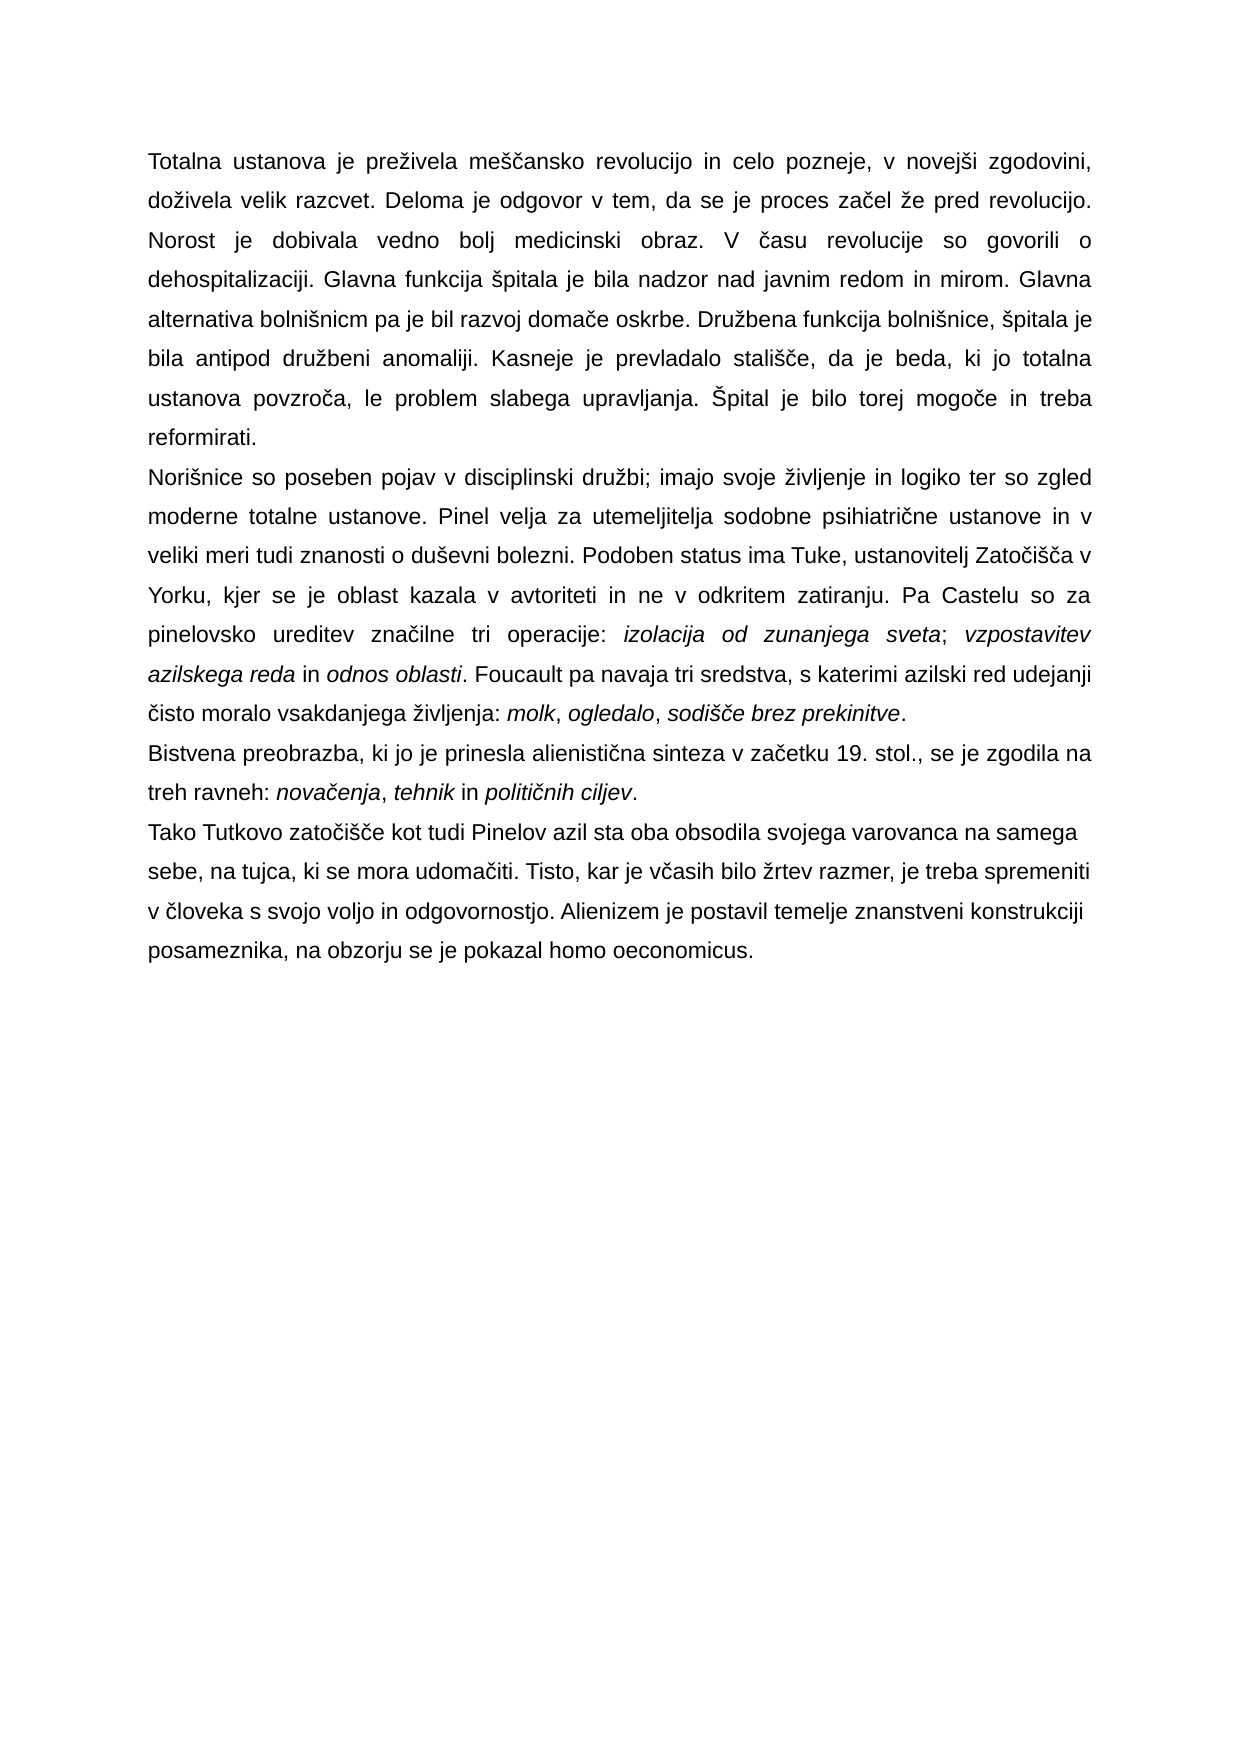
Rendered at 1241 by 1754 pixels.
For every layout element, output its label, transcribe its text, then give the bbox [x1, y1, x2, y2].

text Totalna ustanova je preživela meščansko revolucijo in celo pozneje, v novejši zgodovini, doživela velik razcvet. Deloma je odgovor v tem, da se je proces začel že pred revolucijo. Norost je dobivala vedno bolj medicinski obraz. V času revolucije so govorili o dehospitalizaciji. Glavna funkcija špitala je bila nadzor nad javnim redom in mirom. Glavna alternativa bolnišnicm pa je bil razvoj domače oskrbe. Družbena funkcija bolnišnice, špitala je bila antipod družbeni anomaliji. Kasneje je prevladalo stališče, da je beda, ki jo totalna ustanova povzroča, le problem slabega upravljanja. Špital je bilo torej mogoče in treba reformirati. [148, 148, 1093, 450]
text Bistvena preobrazba, ki jo je prinesla alienistična sinteza v začetku 19. stol., se je zgodila na treh ravneh: novačenja, tehnik in političnih ciljev. [148, 740, 1093, 806]
text Norišnice so poseben pojav v disciplinski družbi; imajo svoje življenje in logiko ter so zgled moderne totalne ustanove. Pinel velja za utemeljitelja sodobne psihiatrične ustanove in v veliki meri tudi znanosti o duševni bolezni. Podoben status ima Tuke, ustanovitelj Zatočišča v Yorku, kjer se je oblast kazala v avtoriteti in ne v odkritem zatiranju. Pa Castelu so za pinelovsko ureditev značilne tri operacije: izolacija od zunanjega sveta; vzpostavitev azilskega reda in odnos oblasti. Foucault pa navaja tri sredstva, s katerimi azilski red udejanji čisto moralo vsakdanjega življenja: molk, ogledalo, sodišče brez prekinitve. [148, 463, 1093, 727]
text Tako Tutkovo zatočišče kot tudi Pinelov azil sta oba obsodila svojega varovanca na samega sebe, na tujca, ki se mora udomačiti. Tisto, kar je včasih bilo žrtev razmer, je treba spremeniti v človeka s svojo voljo in odgovornostjo. Alienizem je postavil temelje znanstveni konstrukciji posameznika, na obzorju se je pokazal homo oeconomicus. [148, 819, 1093, 963]
